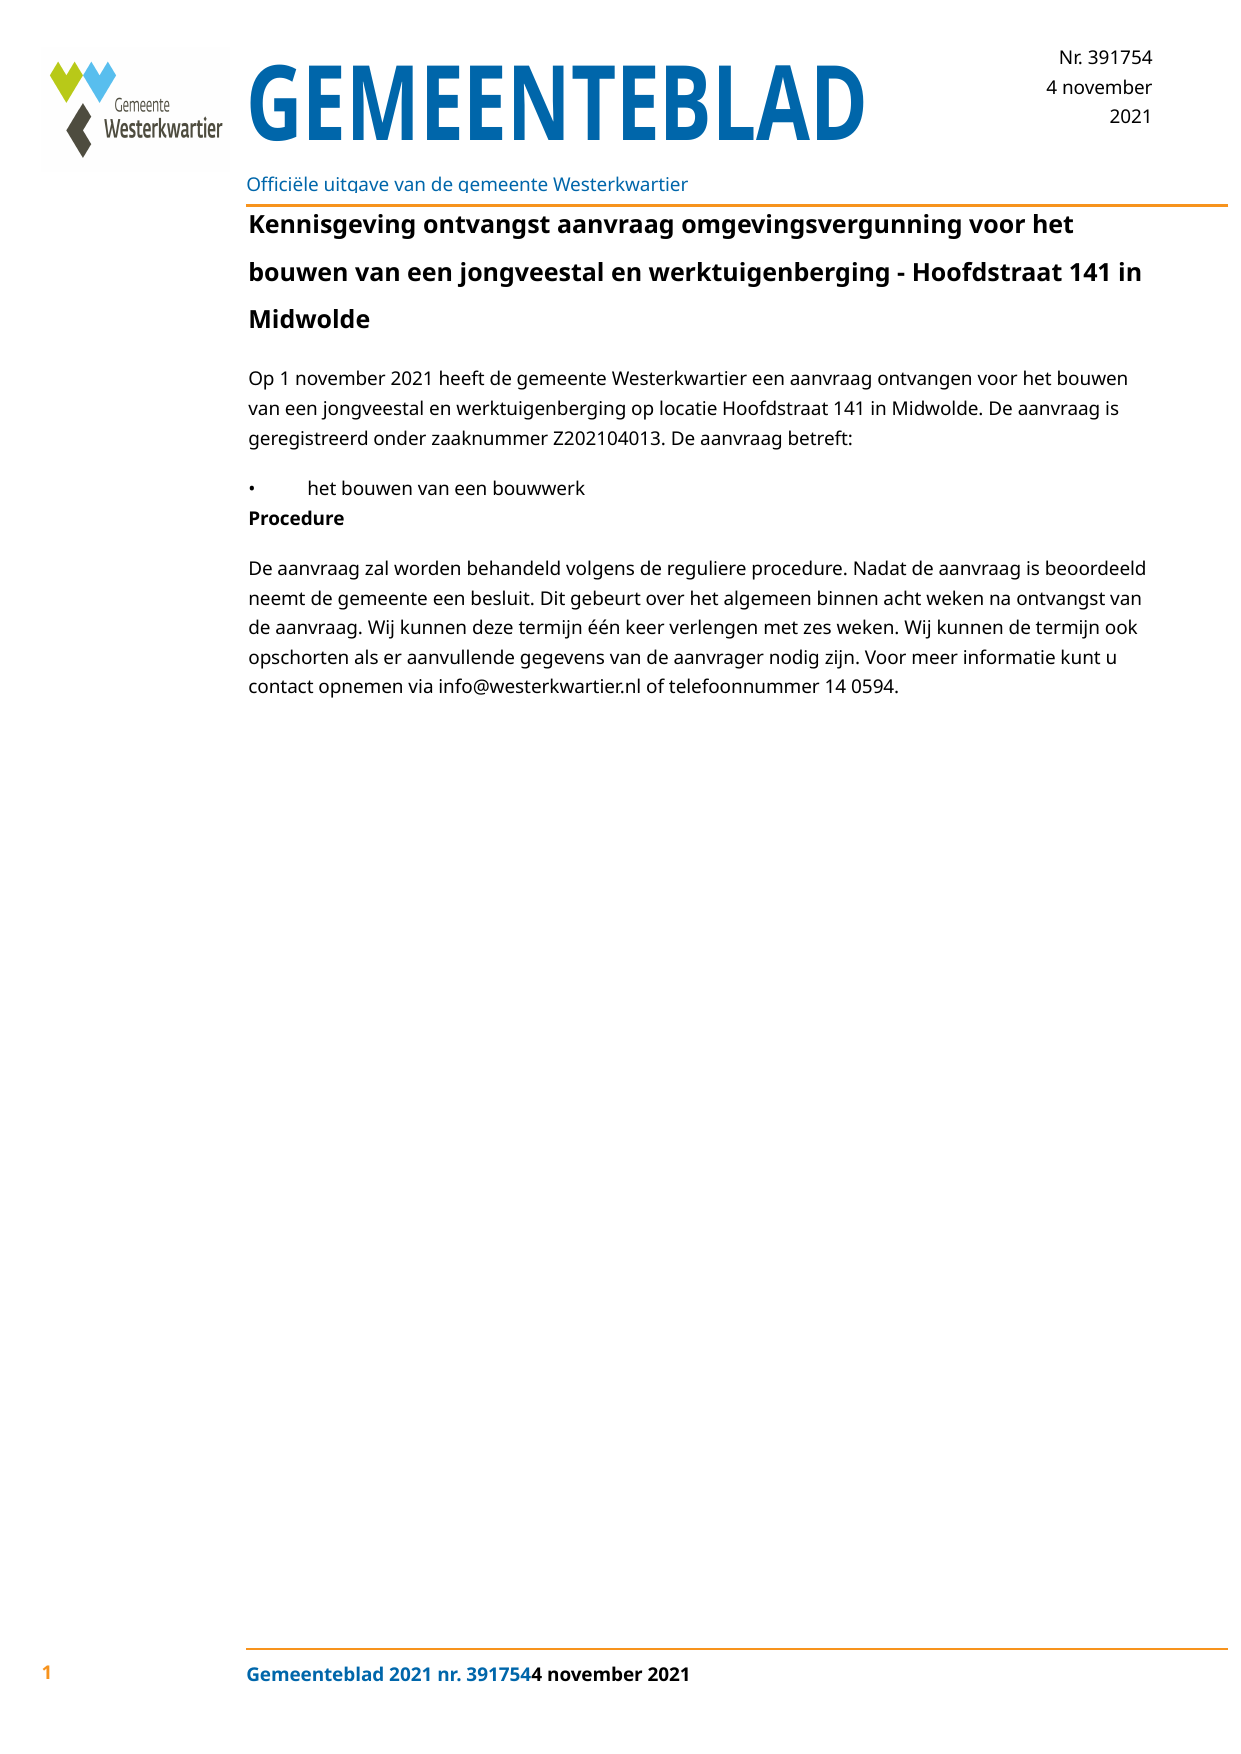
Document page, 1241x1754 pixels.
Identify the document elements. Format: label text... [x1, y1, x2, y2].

text Procedure [248, 505, 1152, 530]
list het bouwen van een bouwwerk [248, 475, 1152, 501]
text De aanvraag zal worden behandeld volgens de reguliere procedure. Nadat de aanvraag is beoordeeld neemt de gemeente een besluit. Dit gebeurt over het algemeen binnen acht weken na ontvangst van de aanvraag. Wij kunnen deze termijn één keer verlengen met zes weken. Wij kunnen de termijn ook opschorten als er aanvullende gegevens van de aanvrager nodig zijn. Voor meer informatie kunt u contact opnemen via info@westerkwartier.nl of telefoonnummer 14 0594. [248, 555, 1152, 699]
text Op 1 november 2021 heeft de gemeente Westerkwartier een aanvraag ontvangen voor het bouwen van een jongveestal en werktuigenberging op locatie Hoofdstraat 141 in Midwolde. De aanvraag is geregistreerd onder zaaknummer Z202104013. De aanvraag betreft: [248, 366, 1152, 450]
picture [41, 47, 231, 172]
text Kennisgeving ontvangst aanvraag omgevingsvergunning voor het bouwen van een jongveestal en werktuigenberging - Hoofdstraat 141 in Midwolde [248, 207, 1152, 336]
